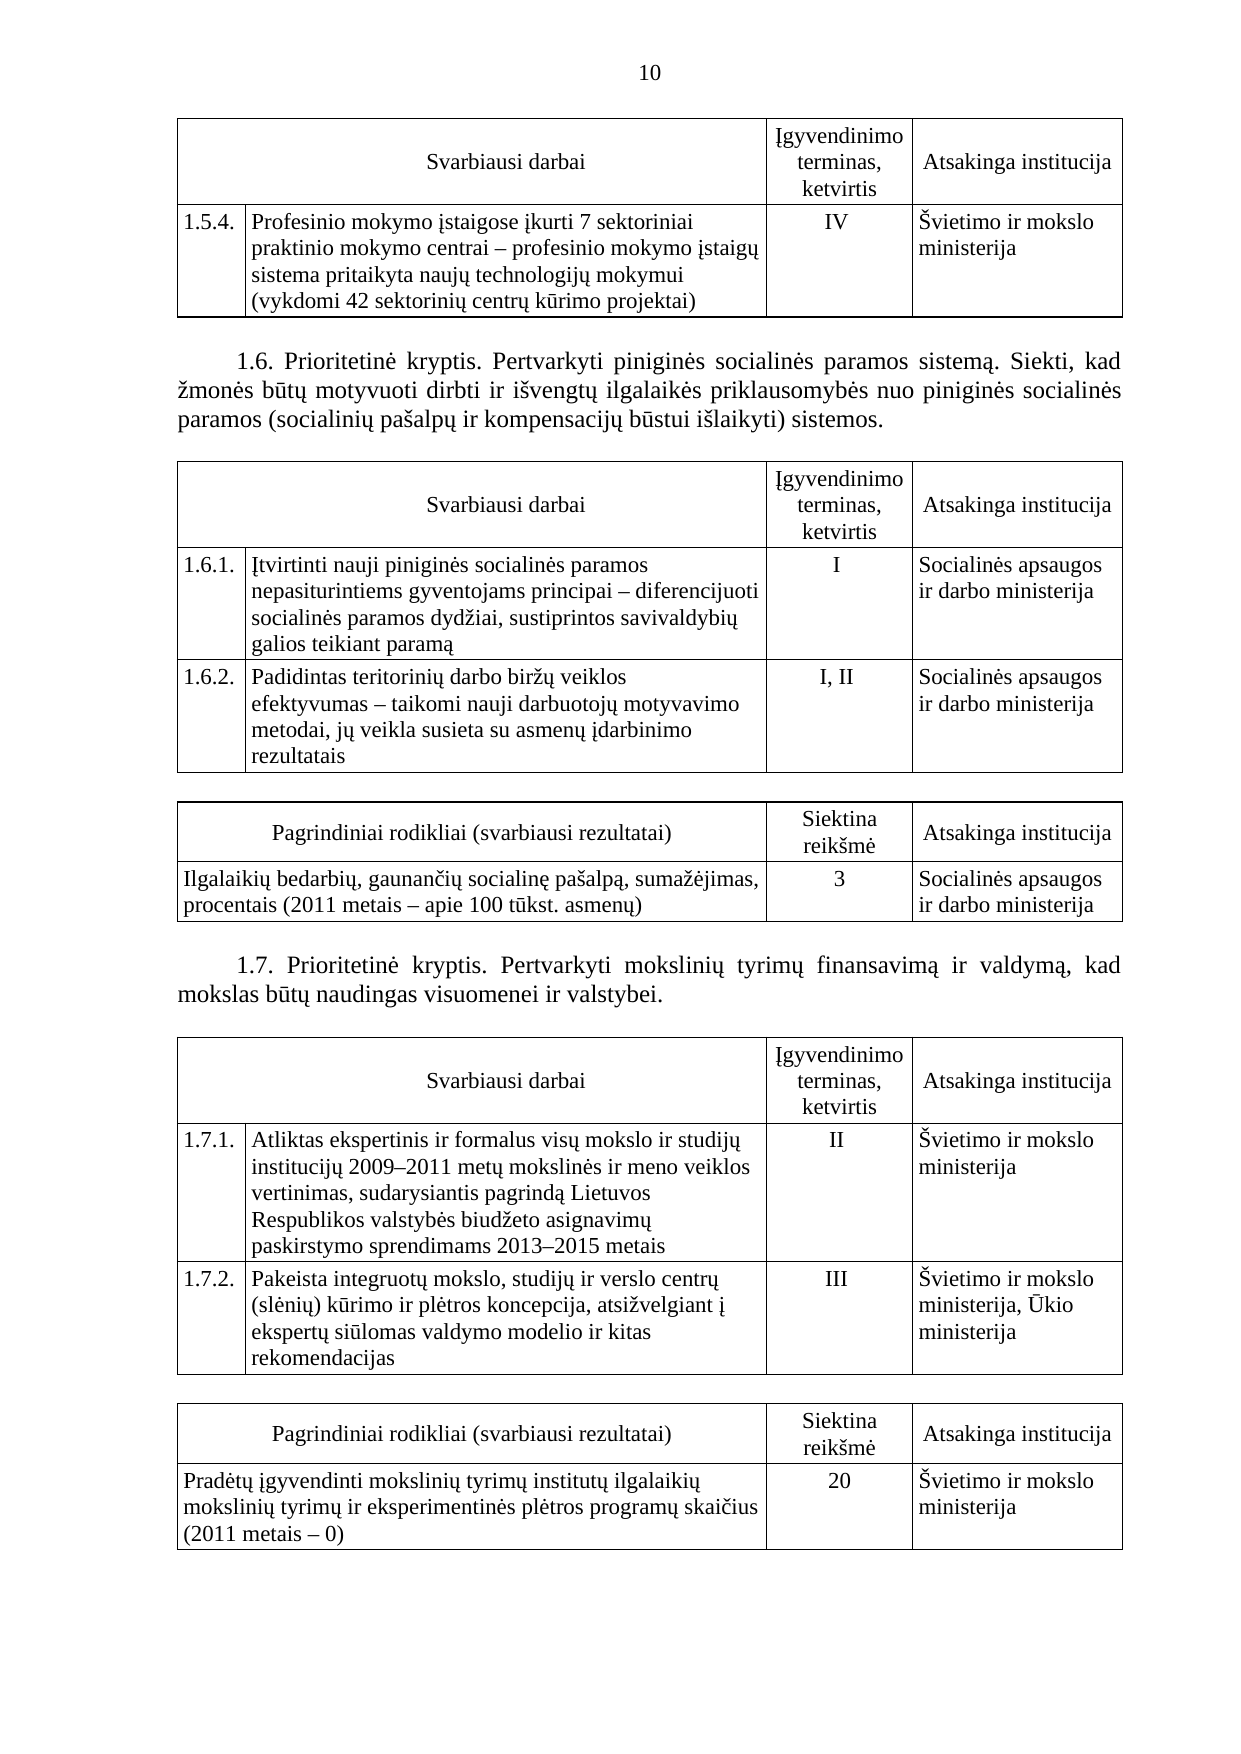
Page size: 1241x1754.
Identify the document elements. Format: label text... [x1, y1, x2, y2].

table_header Įgyvendinimo terminas, ketvirtis [767, 462, 912, 547]
table_cell I, II [767, 660, 912, 772]
table_header [178, 119, 245, 204]
text 1.6. Prioritetinė kryptis. Pertvarkyti piniginės socialinės paramos sistemą. Siekti, kad žmonės būtų motyvuoti dirbti ir išvengtų ilgalaikės priklausomybės nuo piniginės socialinės paramos (socialinių pašalpų ir kompensacijų būstui išlaikyti) sistemos. [177, 346, 1122, 432]
table_header Atsakinga institucija [913, 803, 1122, 861]
table_header Siektina reikšmė [767, 803, 912, 861]
table_cell IV [767, 205, 912, 316]
table_cell 3 [767, 862, 912, 921]
table_header Įgyvendinimo terminas, ketvirtis [767, 119, 912, 204]
table_header Pagrindiniai rodikliai (svarbiausi rezultatai) [178, 803, 766, 861]
table_header Įgyvendinimo terminas, ketvirtis [767, 1038, 912, 1123]
table_header Siektina reikšmė [767, 1404, 912, 1463]
table_cell 1.7.1. [178, 1124, 245, 1261]
table_cell 1.5.4. [178, 205, 245, 316]
table_cell Pradėtų įgyvendinti mokslinių tyrimų institutų ilgalaikių mokslinių tyrimų ir eksperimentinės plėtros programų skaičius (2011 metais – 0) [178, 1464, 766, 1549]
table_cell Įtvirtinti nauji piniginės socialinės paramos nepasiturintiems gyventojams principai – diferencijuoti socialinės paramos dydžiai, sustiprintos savivaldybių galios teikiant paramą [246, 548, 766, 659]
table_cell 20 [767, 1464, 912, 1549]
table_cell III [767, 1262, 912, 1373]
table_header Atsakinga institucija [913, 462, 1122, 547]
table_cell Socialinės apsaugos ir darbo ministerija [913, 548, 1122, 659]
table_cell Švietimo ir mokslo ministerija [913, 1464, 1122, 1549]
table_cell 1.6.2. [178, 660, 245, 772]
table_cell Profesinio mokymo įstaigose įkurti 7 sektoriniai praktinio mokymo centrai – profesinio mokymo įstaigų sistema pritaikyta naujų technologijų mokymui (vykdomi 42 sektorinių centrų kūrimo projektai) [246, 205, 766, 316]
table_header Svarbiausi darbai [245, 1038, 766, 1123]
table_header Atsakinga institucija [913, 1038, 1122, 1123]
table_cell Socialinės apsaugos ir darbo ministerija [913, 660, 1122, 772]
table_header Atsakinga institucija [913, 119, 1122, 204]
table_cell 1.7.2. [178, 1262, 245, 1373]
table_cell II [767, 1124, 912, 1261]
text 1.7. Prioritetinė kryptis. Pertvarkyti mokslinių tyrimų finansavimą ir valdymą, kad mokslas būtų naudingas visuomenei ir valstybei. [177, 950, 1122, 1008]
table_header [178, 1038, 245, 1123]
table_cell Švietimo ir mokslo ministerija [913, 205, 1122, 316]
table_cell Švietimo ir mokslo ministerija, Ūkio ministerija [913, 1262, 1122, 1373]
table_header Atsakinga institucija [913, 1404, 1122, 1463]
table_header Svarbiausi darbai [245, 462, 766, 547]
table_header [178, 462, 245, 547]
table_cell Padidintas teritorinių darbo biržų veiklos efektyvumas – taikomi nauji darbuotojų motyvavimo metodai, jų veikla susieta su asmenų įdarbinimo rezultatais [246, 660, 766, 772]
table_header Svarbiausi darbai [245, 119, 766, 204]
table_cell Socialinės apsaugos ir darbo ministerija [913, 862, 1122, 921]
table_cell Pakeista integruotų mokslo, studijų ir verslo centrų (slėnių) kūrimo ir plėtros koncepcija, atsižvelgiant į ekspertų siūlomas valdymo modelio ir kitas rekomendacijas [246, 1262, 766, 1373]
table_cell Švietimo ir mokslo ministerija [913, 1124, 1122, 1261]
table_header Pagrindiniai rodikliai (svarbiausi rezultatai) [178, 1404, 766, 1463]
table_cell 1.6.1. [178, 548, 245, 659]
table_cell Ilgalaikių bedarbių, gaunančių socialinę pašalpą, sumažėjimas, procentais (2011 metais – apie 100 tūkst. asmenų) [178, 862, 766, 921]
table_cell Atliktas ekspertinis ir formalus visų mokslo ir studijų institucijų 2009–2011 metų mokslinės ir meno veiklos vertinimas, sudarysiantis pagrindą Lietuvos Respublikos valstybės biudžeto asignavimų paskirstymo sprendimams 2013–2015 metais [246, 1124, 766, 1261]
table_cell I [767, 548, 912, 659]
